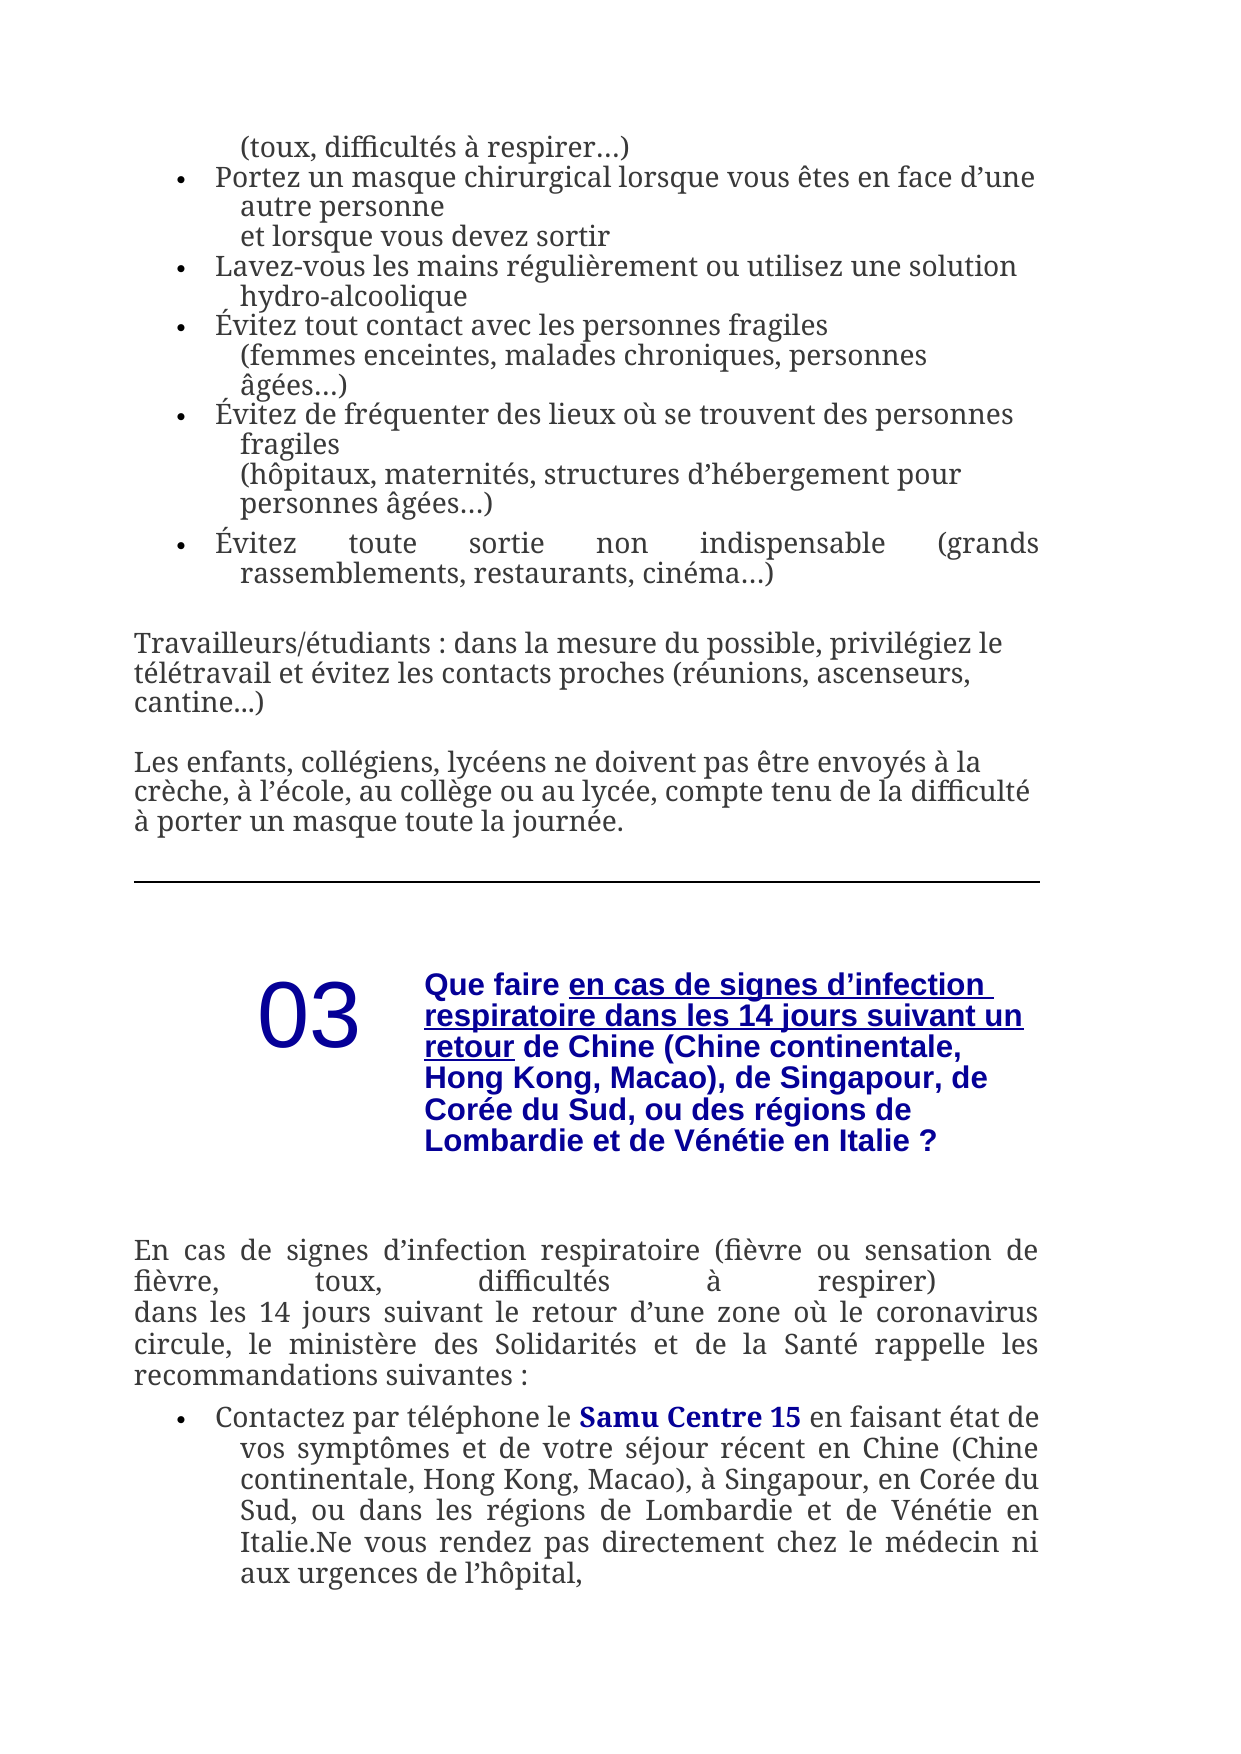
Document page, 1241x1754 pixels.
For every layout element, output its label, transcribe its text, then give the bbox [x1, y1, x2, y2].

table_header [134, 883, 1040, 907]
table_cell [1056, 939, 1122, 1189]
table_header [118, 118, 1122, 939]
table_header En cas de signes d’infection respiratoire (fièvre ou sensation de fièvre, toux, difficultés à respirer) dans les 14 jours suivant le retour d’une zone où le coronavirus circule, le ministère des Solidarités et de la Santé rappelle les recommandations suivantes : Contactez par téléphone le Samu Centre 15 en faisant état de vos symptômes et de votre séjour récent en Chine (Chine continentale, Hong Kong, Macao), à Singapour, en Corée du Sud, ou dans les régions de Lombardie et de Vénétie en Italie.Ne vous rendez pas directement chez le médecin ni aux urgences de l’hôpital, pour éviter toute potentielle contamination. Évitez tout contact avec votre entourage. Une prise en charge adaptée sera mise en place par les autorités sanitaires [134, 1205, 1040, 1620]
table_header retour de Chine (Chine continentale, Hong Kong, Macao), de Singapour, de Corée du Sud, ou des régions de Lombardie et de Vénétie en Italie ? [424, 1030, 1024, 1157]
table_header [118, 1098, 393, 1189]
table_header [134, 907, 1040, 922]
table_header [118, 118, 1056, 938]
table_header [393, 939, 1056, 1189]
table_header [118, 1189, 1056, 1636]
table_header [118, 939, 393, 1098]
table_header Que faire en cas de signes d’infection respiratoire dans les 14 jours suivant un [424, 970, 1024, 1028]
table_header [1056, 1189, 1122, 1636]
table_header 03 [149, 970, 362, 1067]
table_header [134, 866, 1040, 881]
table_header Le ministère des Solidarités et de la Santé rappelle les recommandations suivantes pour les personnes revenant de Chine (Chine continentale, Hong Kong, Macao), de Singapour, de Corée du Sud, ou des régions de Lombardie et de Vénétie en Italie. Dans les 14 jours suivant le retour : Surveillez votre température 2 fois par jour Surveillez l’apparition de symptômes d’infection respiratoire (toux, difficultés à respirer…) Portez un masque chirurgical lorsque vous êtes en face d’une autre personne et lorsque vous devez sortir Lavez-vous les mains régulièrement ou utilisez une solution hydro-alcoolique Évitez tout contact avec les personnes fragiles (femmes enceintes, malades chroniques, personnes âgées…) Évitez de fréquenter des lieux où se trouvent des personnes fragiles (hôpitaux, maternités, structures d’hébergement pour personnes âgées…) Évitez toute sortie non indispensable (grands rassemblements, restaurants, cinéma…) Travailleurs/étudiants : dans la mesure du possible, privilégiez le télétravail et évitez les contacts proches (réunions, ascenseurs, cantine...) Les enfants, collégiens, lycéens ne doivent pas être envoyés à la crèche, à l’école, au collège ou au lycée, compte tenu de la difficulté à porter un masque toute la journée. [134, 134, 1040, 866]
